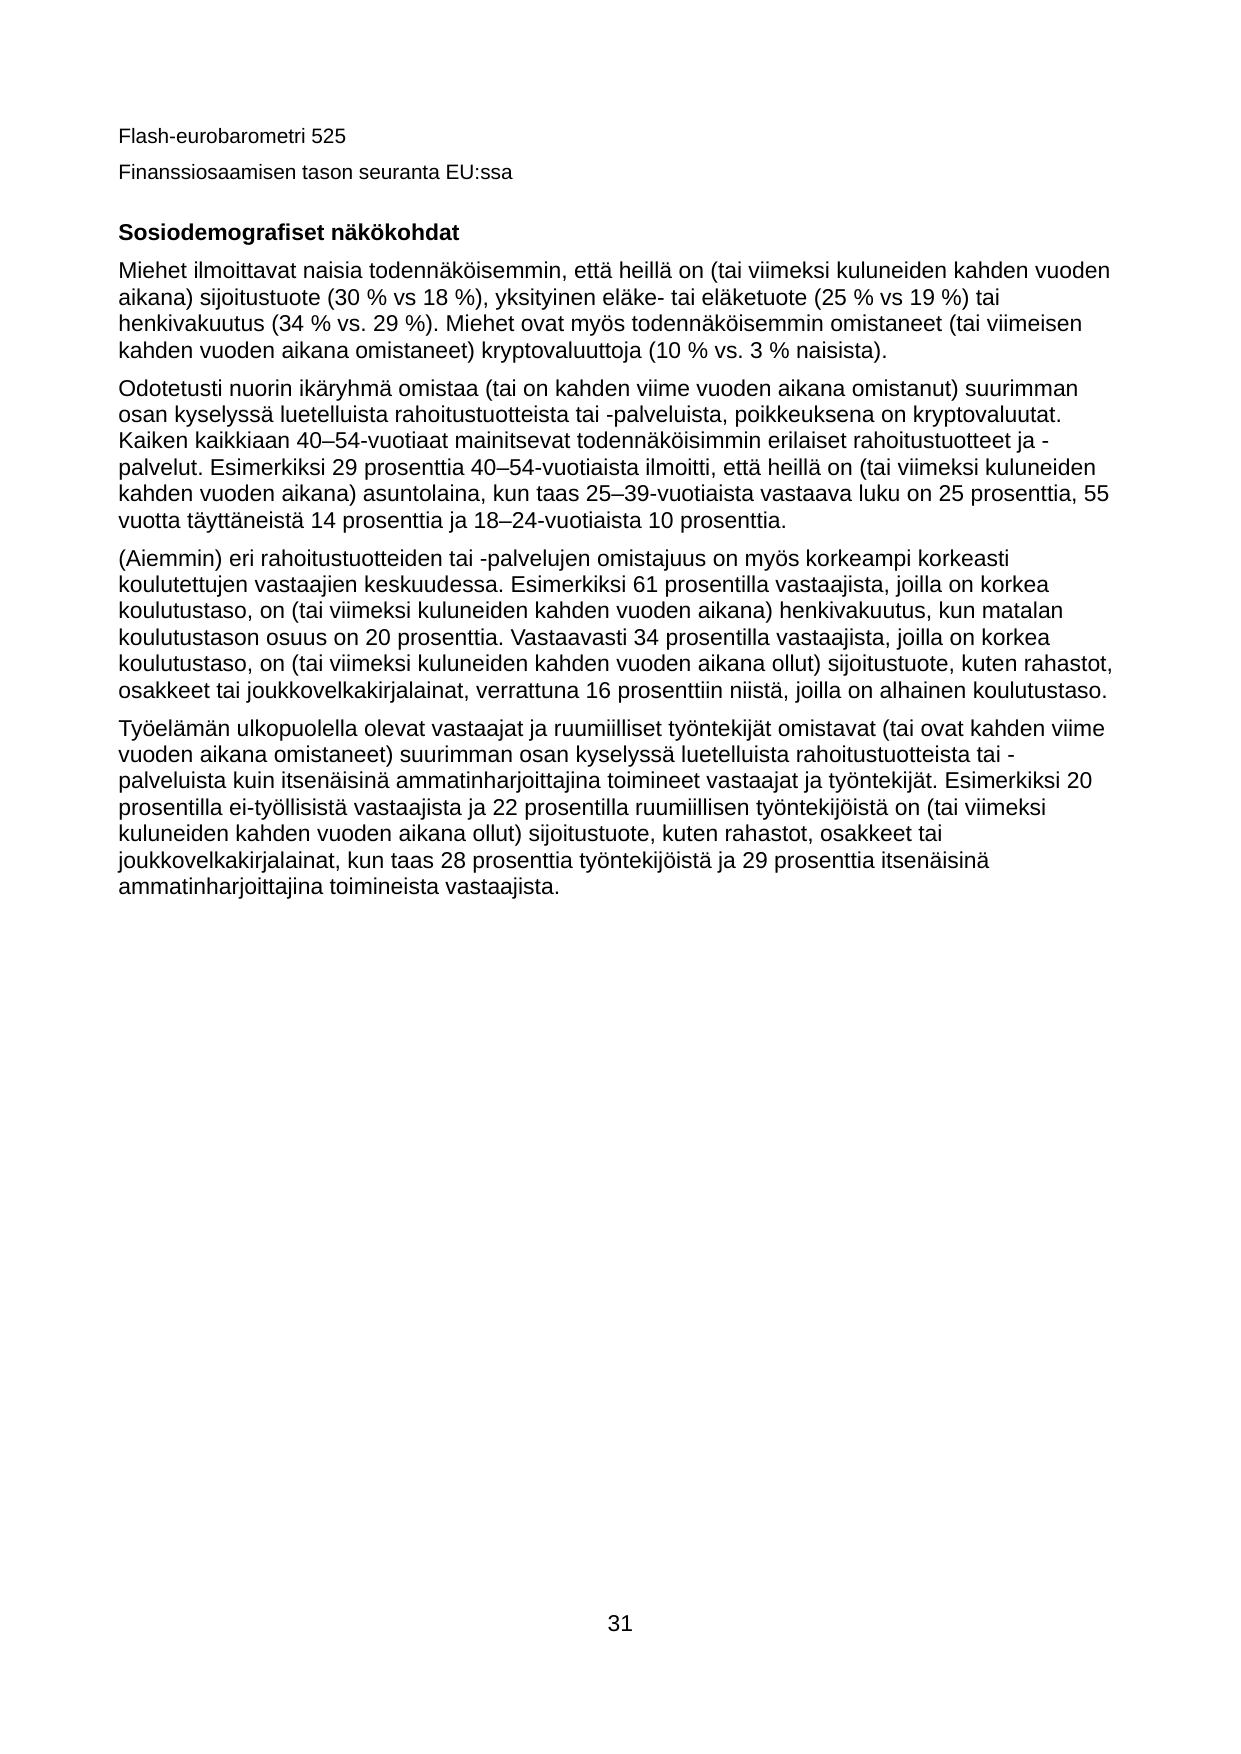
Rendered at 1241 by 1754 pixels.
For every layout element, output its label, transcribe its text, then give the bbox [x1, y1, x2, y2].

text Miehet ilmoittavat naisia todennäköisemmin, että heillä on (tai viimeksi kuluneiden kahden vuoden aikana) sijoitustuote (30 % vs 18 %), yksityinen eläke- tai eläketuote (25 % vs 19 %) tai henkivakuutus (34 % vs. 29 %). Miehet ovat myös todennäköisemmin omistaneet (tai viimeisen kahden vuoden aikana omistaneet) kryptovaluuttoja (10 % vs. 3 % naisista). [118, 257, 1122, 363]
text Sosiodemografiset näkökohdat [118, 219, 1122, 246]
text (Aiemmin) eri rahoitustuotteiden tai -palvelujen omistajuus on myös korkeampi korkeasti koulutettujen vastaajien keskuudessa. Esimerkiksi 61 prosentilla vastaajista, joilla on korkea koulutustaso, on (tai viimeksi kuluneiden kahden vuoden aikana) henkivakuutus, kun matalan koulutustason osuus on 20 prosenttia. Vastaavasti 34 prosentilla vastaajista, joilla on korkea koulutustaso, on (tai viimeksi kuluneiden kahden vuoden aikana ollut) sijoitustuote, kuten rahastot, osakkeet tai joukkovelkakirjalainat, verrattuna 16 prosenttiin niistä, joilla on alhainen koulutustaso. [118, 545, 1122, 703]
text Odotetusti nuorin ikäryhmä omistaa (tai on kahden viime vuoden aikana omistanut) suurimman osan kyselyssä luetelluista rahoitustuotteista tai -palveluista, poikkeuksena on kryptovaluutat. Kaiken kaikkiaan 40–54-vuotiaat mainitsevat todennäköisimmin erilaiset rahoitustuotteet ja -palvelut. Esimerkiksi 29 prosenttia 40–54-vuotiaista ilmoitti, että heillä on (tai viimeksi kuluneiden kahden vuoden aikana) asuntolaina, kun taas 25–39-vuotiaista vastaava luku on 25 prosenttia, 55 vuotta täyttäneistä 14 prosenttia ja 18–24-vuotiaista 10 prosenttia. [118, 375, 1122, 533]
text Työelämän ulkopuolella olevat vastaajat ja ruumiilliset työntekijät omistavat (tai ovat kahden viime vuoden aikana omistaneet) suurimman osan kyselyssä luetelluista rahoitustuotteista tai -palveluista kuin itsenäisinä ammatinharjoittajina toimineet vastaajat ja työntekijät. Esimerkiksi 20 prosentilla ei-työllisistä vastaajista ja 22 prosentilla ruumiillisen työntekijöistä on (tai viimeksi kuluneiden kahden vuoden aikana ollut) sijoitustuote, kuten rahastot, osakkeet tai joukkovelkakirjalainat, kun taas 28 prosenttia työntekijöistä ja 29 prosenttia itsenäisinä ammatinharjoittajina toimineista vastaajista. [118, 715, 1122, 899]
